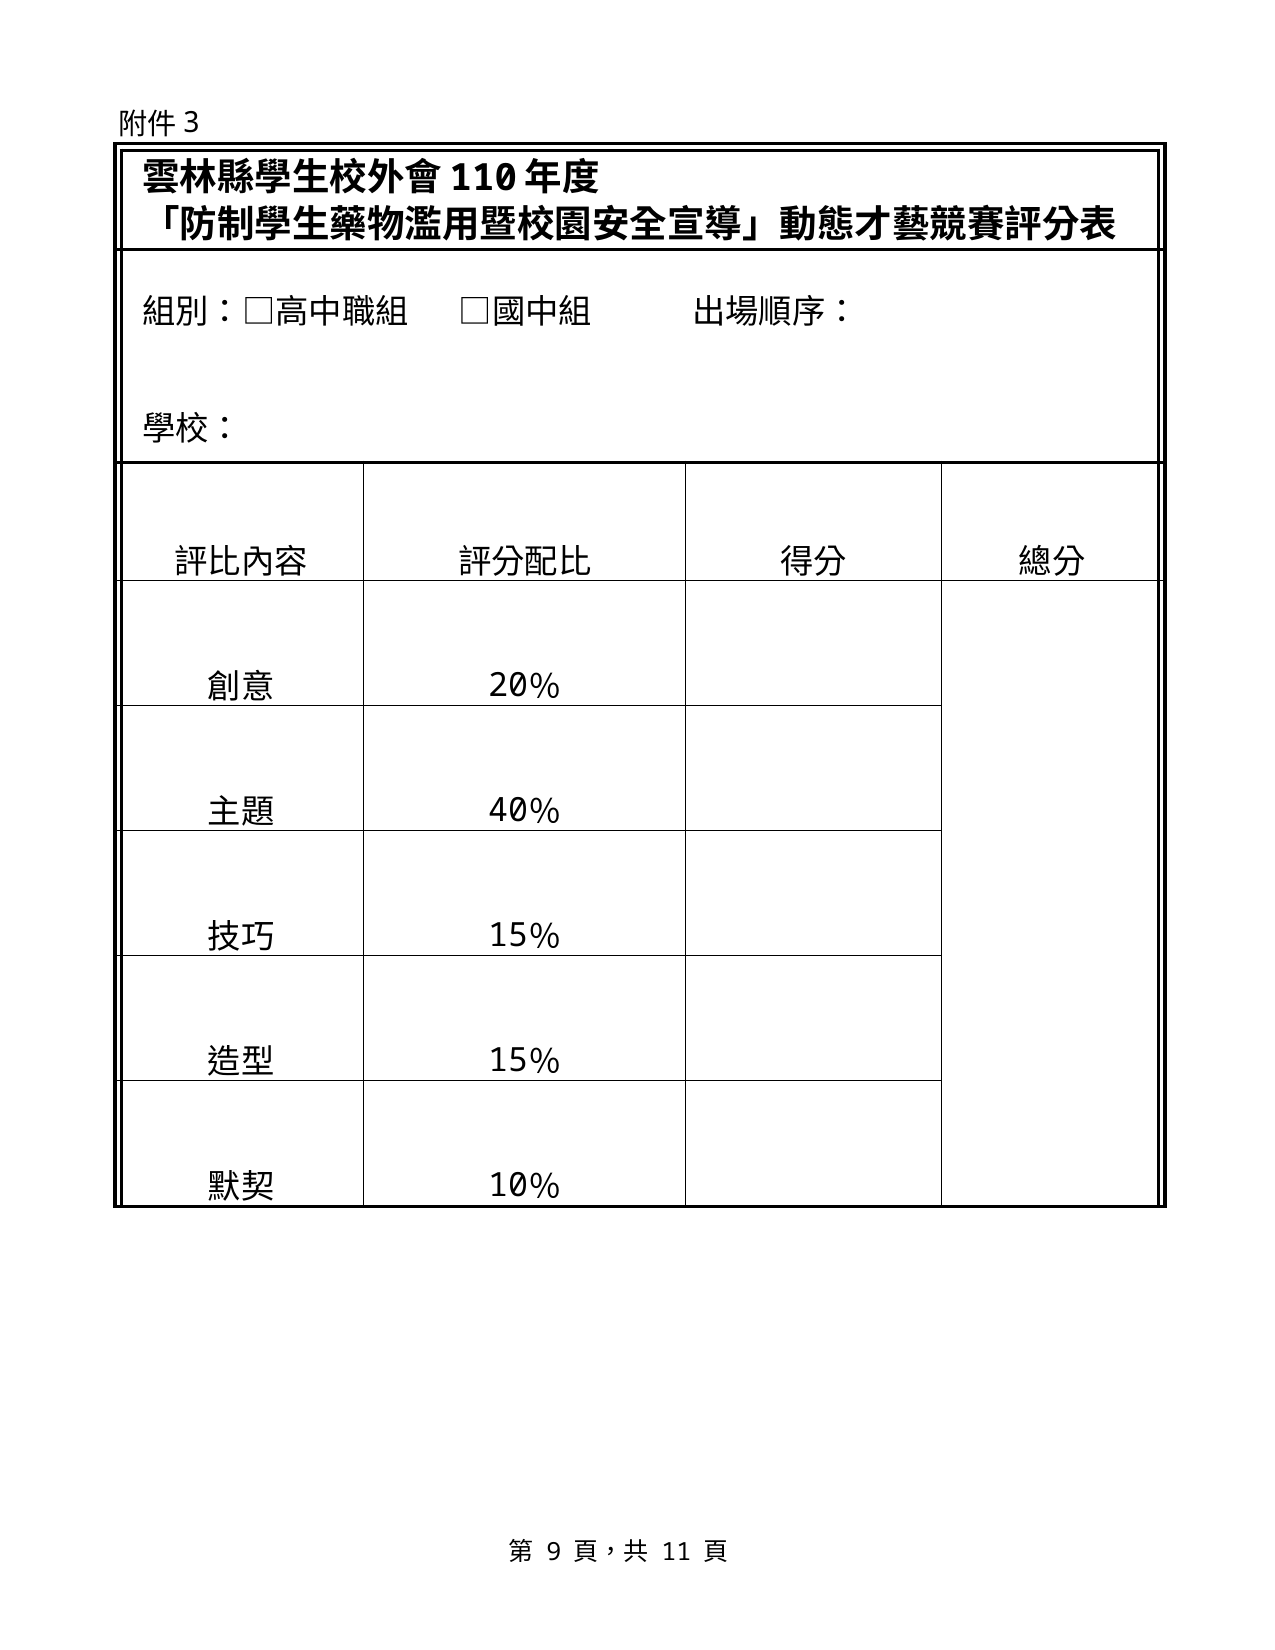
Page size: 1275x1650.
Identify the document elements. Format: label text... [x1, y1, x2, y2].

table_cell 得分 [686, 464, 941, 580]
table_cell 20％ [364, 581, 685, 705]
text 附件3 [118, 80, 1157, 142]
table_cell 主題 [123, 706, 363, 830]
table_cell 創意 [123, 581, 363, 705]
table_cell [686, 1081, 941, 1205]
table_cell 評分配比 [364, 464, 685, 580]
table_cell 15％ [364, 831, 685, 955]
table_cell [686, 956, 941, 1080]
table_cell 默契 [123, 1081, 363, 1205]
table_cell 總分 [942, 464, 1157, 580]
table_header 雲林縣學生校外會110年度 「防制學生藥物濫用暨校園安全宣導」動態才藝競賽評分表 [118, 145, 1162, 247]
table_cell [686, 831, 941, 955]
table_cell 40％ [364, 706, 685, 830]
table_cell [686, 581, 941, 705]
table_cell 造型 [123, 956, 363, 1080]
table_cell 10％ [364, 1081, 685, 1205]
table_cell 組別：□高中職組 □國中組 出場順序： 學校： [123, 251, 1157, 461]
table_cell 15％ [364, 956, 685, 1080]
table_cell 評比內容 [123, 464, 363, 580]
table_cell [686, 706, 941, 830]
table_cell 技巧 [123, 831, 363, 955]
table_cell [942, 581, 1157, 1205]
